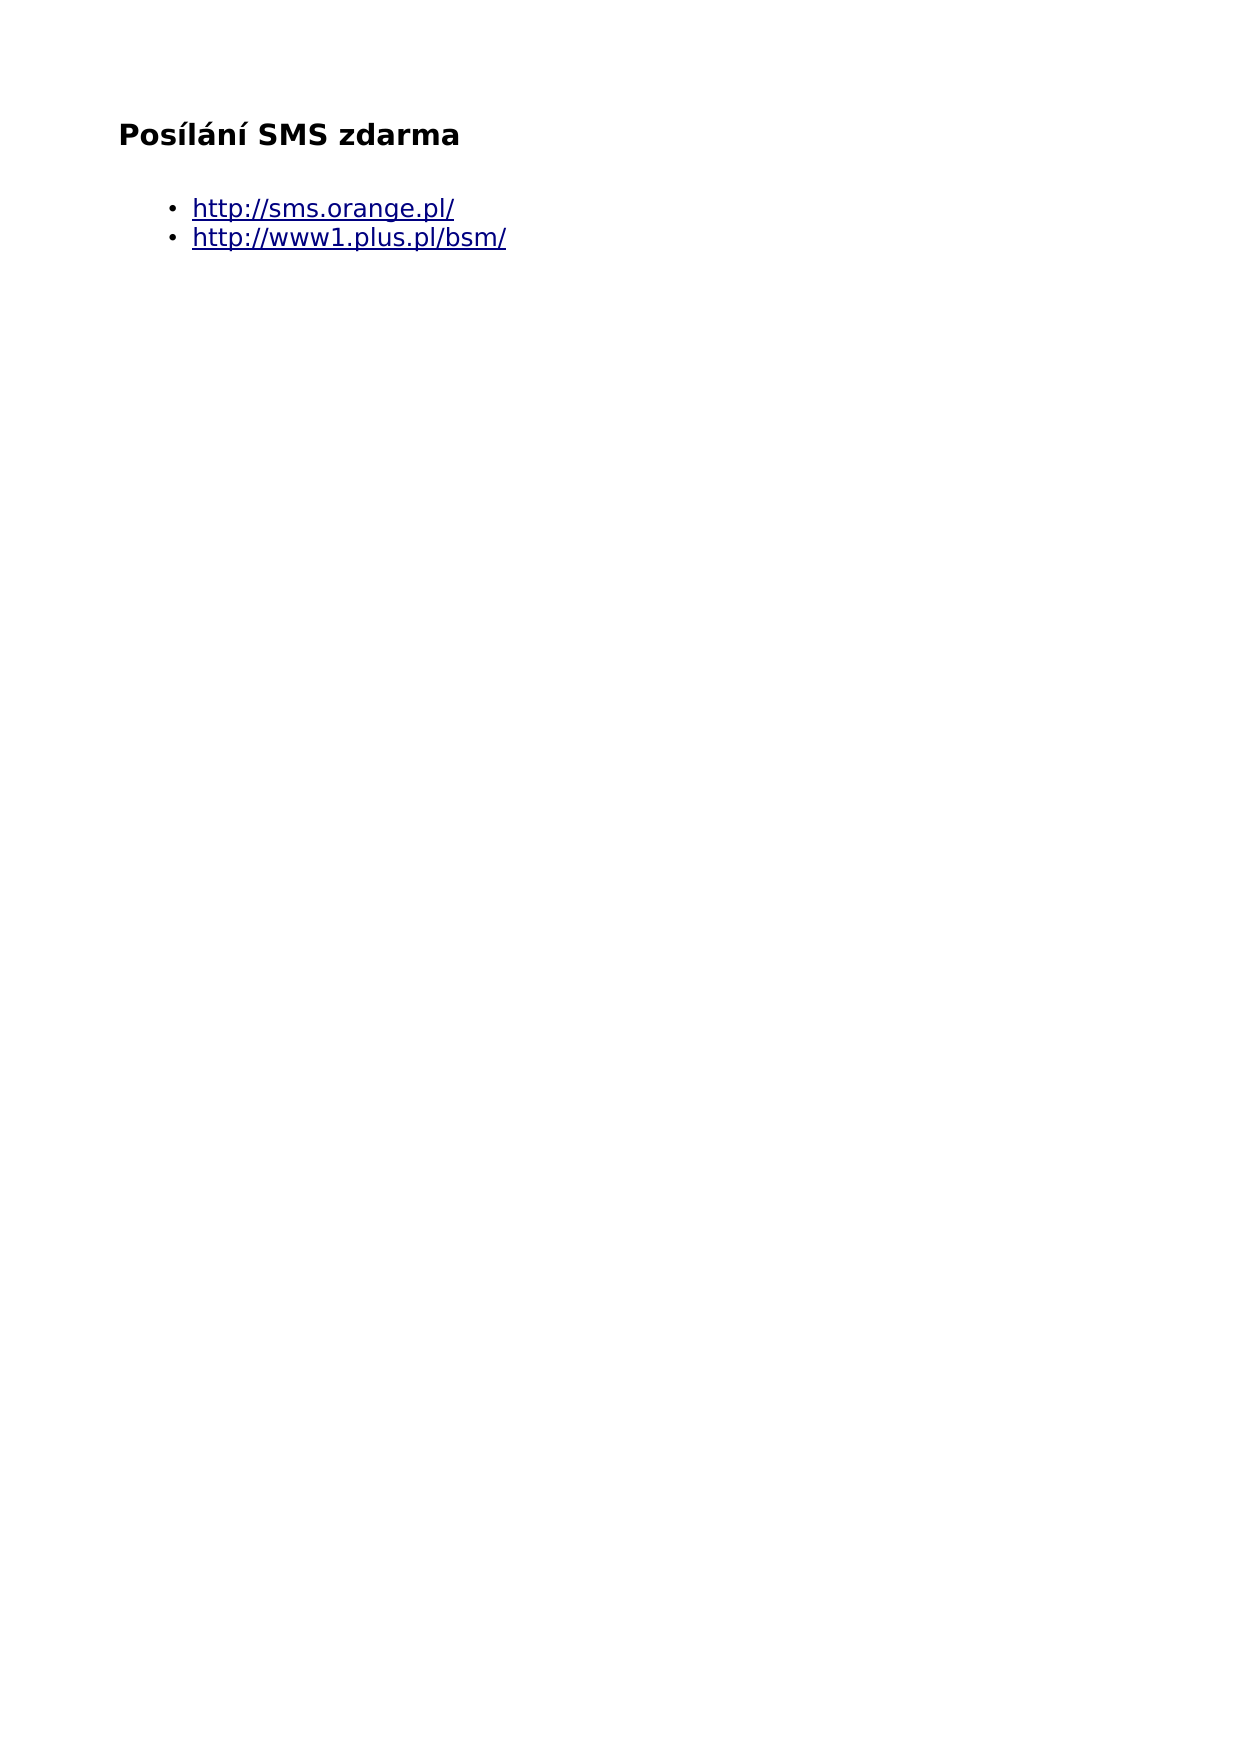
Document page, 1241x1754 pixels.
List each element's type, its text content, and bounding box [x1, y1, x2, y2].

subtitle Posílání SMS zdarma [118, 118, 1122, 152]
list http://sms.orange.pl/ [177, 194, 1122, 223]
list http://www1.plus.pl/bsm/ [177, 223, 1122, 252]
